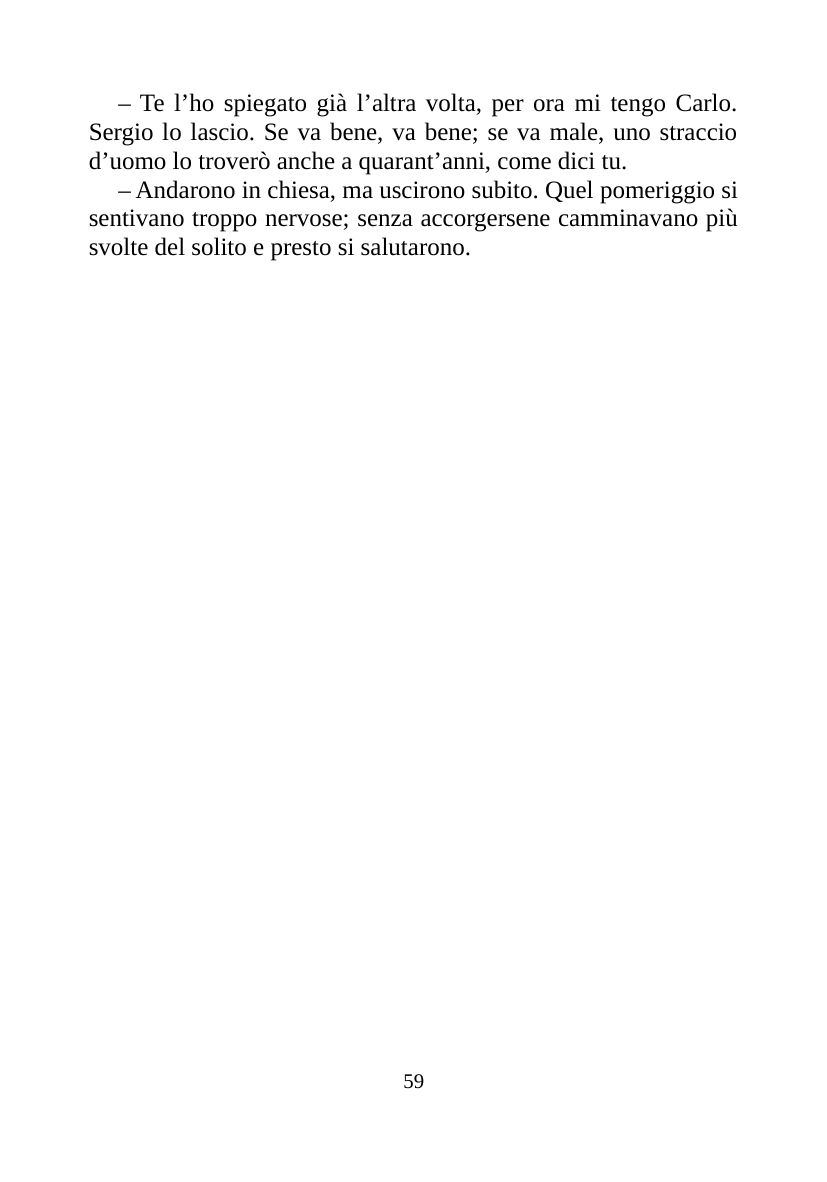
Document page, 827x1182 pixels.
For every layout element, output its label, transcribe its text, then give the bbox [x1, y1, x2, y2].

text – Te l’ho spiegato già l’altra volta, per ora mi tengo Carlo. Sergio lo lascio. Se va bene, va bene; se va male, uno straccio d’uomo lo troverò anche a quarant’anni, come dici tu. [88, 88, 738, 175]
text – Andarono in chiesa, ma uscirono subito. Quel pomeriggio si sentivano troppo nervose; senza accorgersene camminavano più svolte del solito e presto si salutarono. [88, 175, 738, 261]
